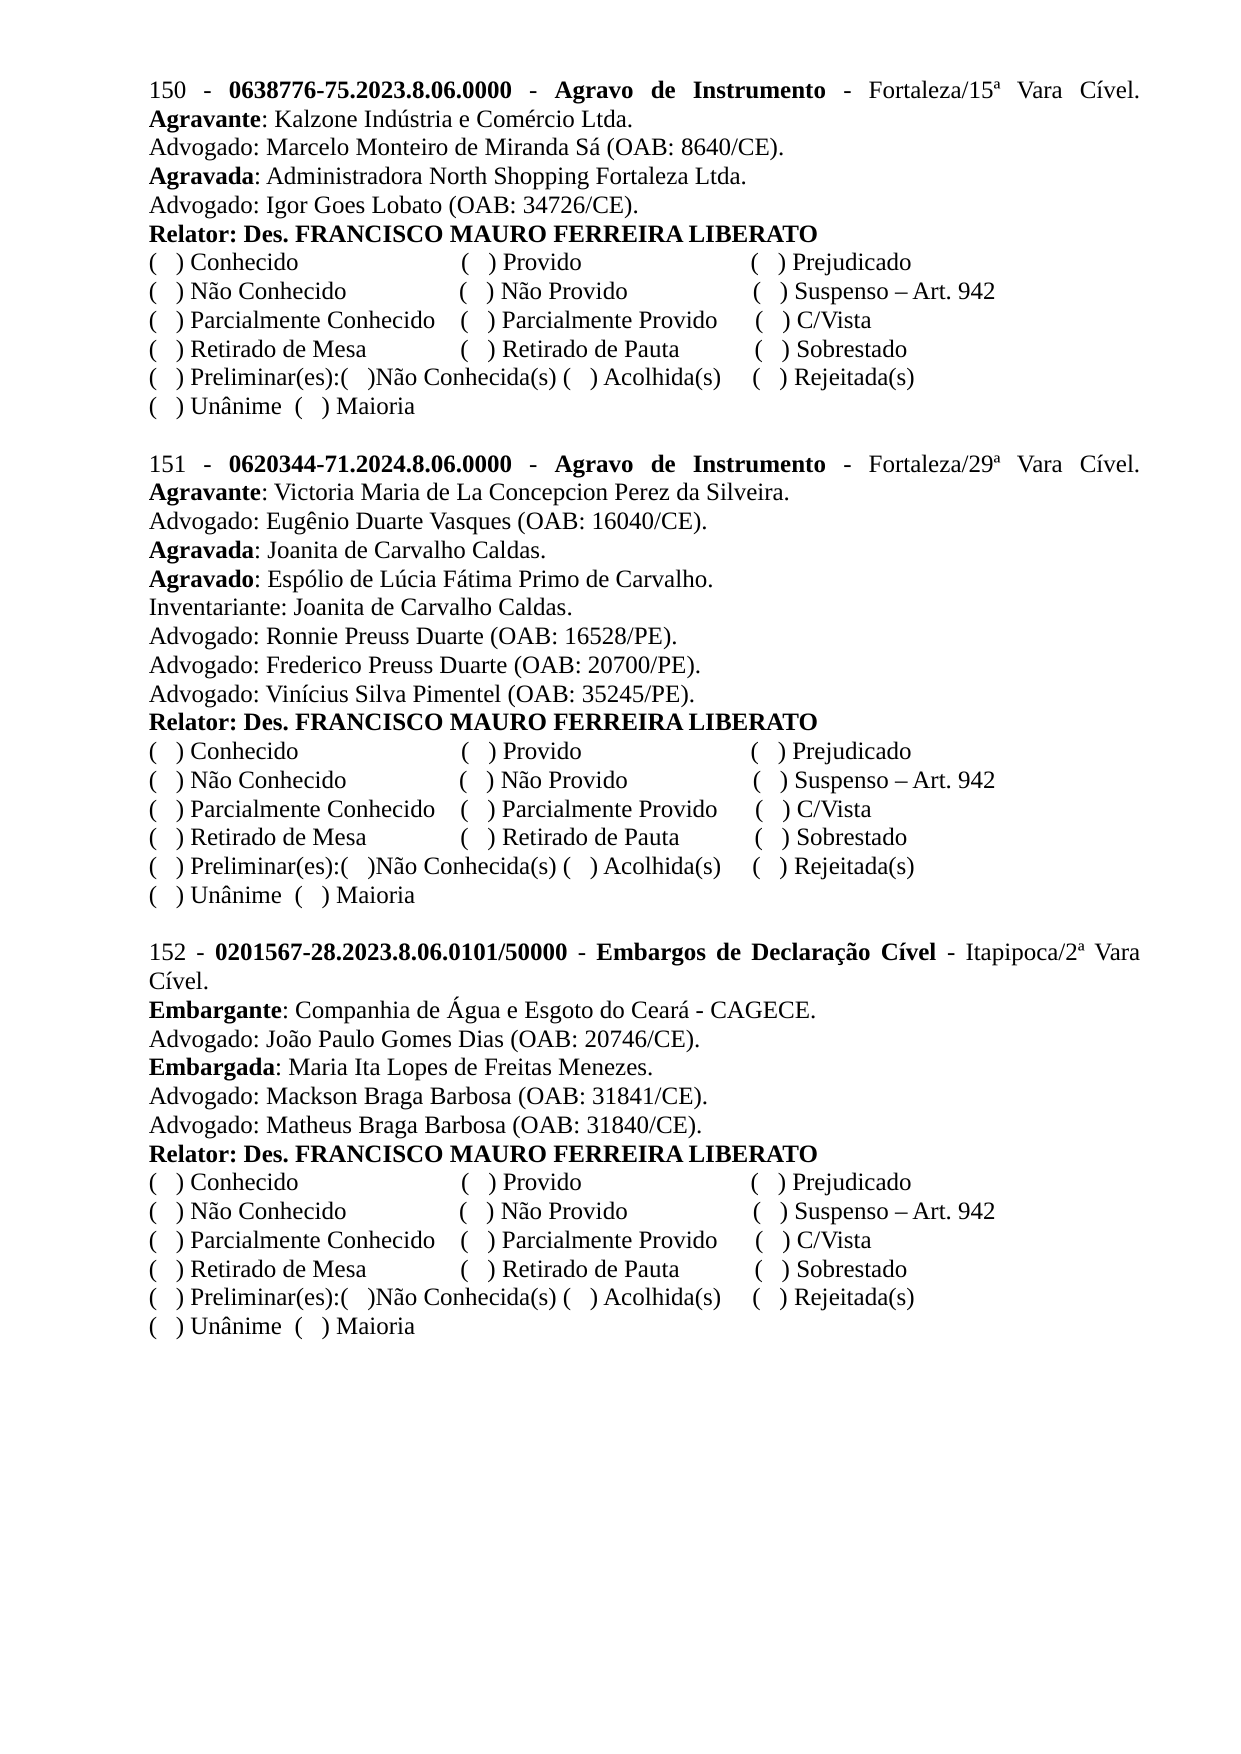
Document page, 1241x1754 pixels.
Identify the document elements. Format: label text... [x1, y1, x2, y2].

text ( ) Parcialmente Conhecido ( ) Parcialmente Provido ( ) C/Vista [148, 305, 1158, 334]
text Advogado: Mackson Braga Barbosa (OAB: 31841/CE). [148, 1081, 1141, 1110]
text ( ) Unânime ( ) Maioria [148, 391, 1158, 420]
text Inventariante: Joanita de Carvalho Caldas. [148, 592, 1141, 621]
text Agravada: Administradora North Shopping Fortaleza Ltda. [148, 161, 1141, 190]
text Advogado: João Paulo Gomes Dias (OAB: 20746/CE). [148, 1024, 1141, 1052]
text ( ) Conhecido ( ) Provido ( ) Prejudicado [148, 1167, 1141, 1196]
text ( ) Não Conhecido ( ) Não Provido ( ) Suspenso – Art. 942 [148, 1196, 1158, 1225]
text ( ) Não Conhecido ( ) Não Provido ( ) Suspenso – Art. 942 [148, 765, 1158, 794]
text ( ) Parcialmente Conhecido ( ) Parcialmente Provido ( ) C/Vista [148, 794, 1158, 822]
text Advogado: Igor Goes Lobato (OAB: 34726/CE). [148, 190, 1141, 219]
text ( ) Retirado de Mesa ( ) Retirado de Pauta ( ) Sobrestado [148, 822, 1158, 851]
text Advogado: Vinícius Silva Pimentel (OAB: 35245/PE). [148, 679, 1141, 707]
text ( ) Unânime ( ) Maioria [148, 880, 1158, 909]
text ( ) Parcialmente Conhecido ( ) Parcialmente Provido ( ) C/Vista [148, 1225, 1158, 1254]
text Advogado: Eugênio Duarte Vasques (OAB: 16040/CE). [148, 506, 1141, 535]
text ( ) Preliminar(es):( )Não Conhecida(s) ( ) Acolhida(s) ( ) Rejeitada(s) [148, 362, 1158, 391]
text Relator: Des. FRANCISCO MAURO FERREIRA LIBERATO [148, 1139, 1141, 1167]
text Embargada: Maria Ita Lopes de Freitas Menezes. [148, 1052, 1141, 1081]
text Agravada: Joanita de Carvalho Caldas. [148, 535, 1141, 564]
text ( ) Retirado de Mesa ( ) Retirado de Pauta ( ) Sobrestado [148, 1254, 1158, 1282]
text 150 - 0638776-75.2023.8.06.0000 - Agravo de Instrumento - Fortaleza/15ª Vara Cível. Agravante: Kalzone Indústria e Comércio Ltda. [148, 75, 1141, 132]
text 151 - 0620344-71.2024.8.06.0000 - Agravo de Instrumento - Fortaleza/29ª Vara Cível. Agravante: Victoria Maria de La Concepcion Perez da Silveira. [148, 449, 1141, 506]
text Advogado: Matheus Braga Barbosa (OAB: 31840/CE). [148, 1110, 1141, 1139]
text Advogado: Marcelo Monteiro de Miranda Sá (OAB: 8640/CE). [148, 132, 1141, 161]
text ( ) Preliminar(es):( )Não Conhecida(s) ( ) Acolhida(s) ( ) Rejeitada(s) [148, 851, 1158, 880]
text 152 - 0201567-28.2023.8.06.0101/50000 - Embargos de Declaração Cível - Itapipoca/2ª Vara Cível. [148, 937, 1141, 995]
text ( ) Retirado de Mesa ( ) Retirado de Pauta ( ) Sobrestado [148, 334, 1158, 362]
text Advogado: Frederico Preuss Duarte (OAB: 20700/PE). [148, 650, 1141, 679]
text Relator: Des. FRANCISCO MAURO FERREIRA LIBERATO [148, 219, 1141, 247]
text Agravado: Espólio de Lúcia Fátima Primo de Carvalho. [148, 564, 1141, 592]
text ( ) Conhecido ( ) Provido ( ) Prejudicado [148, 736, 1141, 765]
text Relator: Des. FRANCISCO MAURO FERREIRA LIBERATO [148, 707, 1141, 736]
text Advogado: Ronnie Preuss Duarte (OAB: 16528/PE). [148, 621, 1141, 650]
text Embargante: Companhia de Água e Esgoto do Ceará - CAGECE. [148, 995, 1141, 1024]
text ( ) Não Conhecido ( ) Não Provido ( ) Suspenso – Art. 942 [148, 276, 1158, 305]
text ( ) Conhecido ( ) Provido ( ) Prejudicado [148, 247, 1141, 276]
text ( ) Preliminar(es):( )Não Conhecida(s) ( ) Acolhida(s) ( ) Rejeitada(s) [148, 1282, 1158, 1311]
text ( ) Unânime ( ) Maioria [148, 1311, 1158, 1340]
